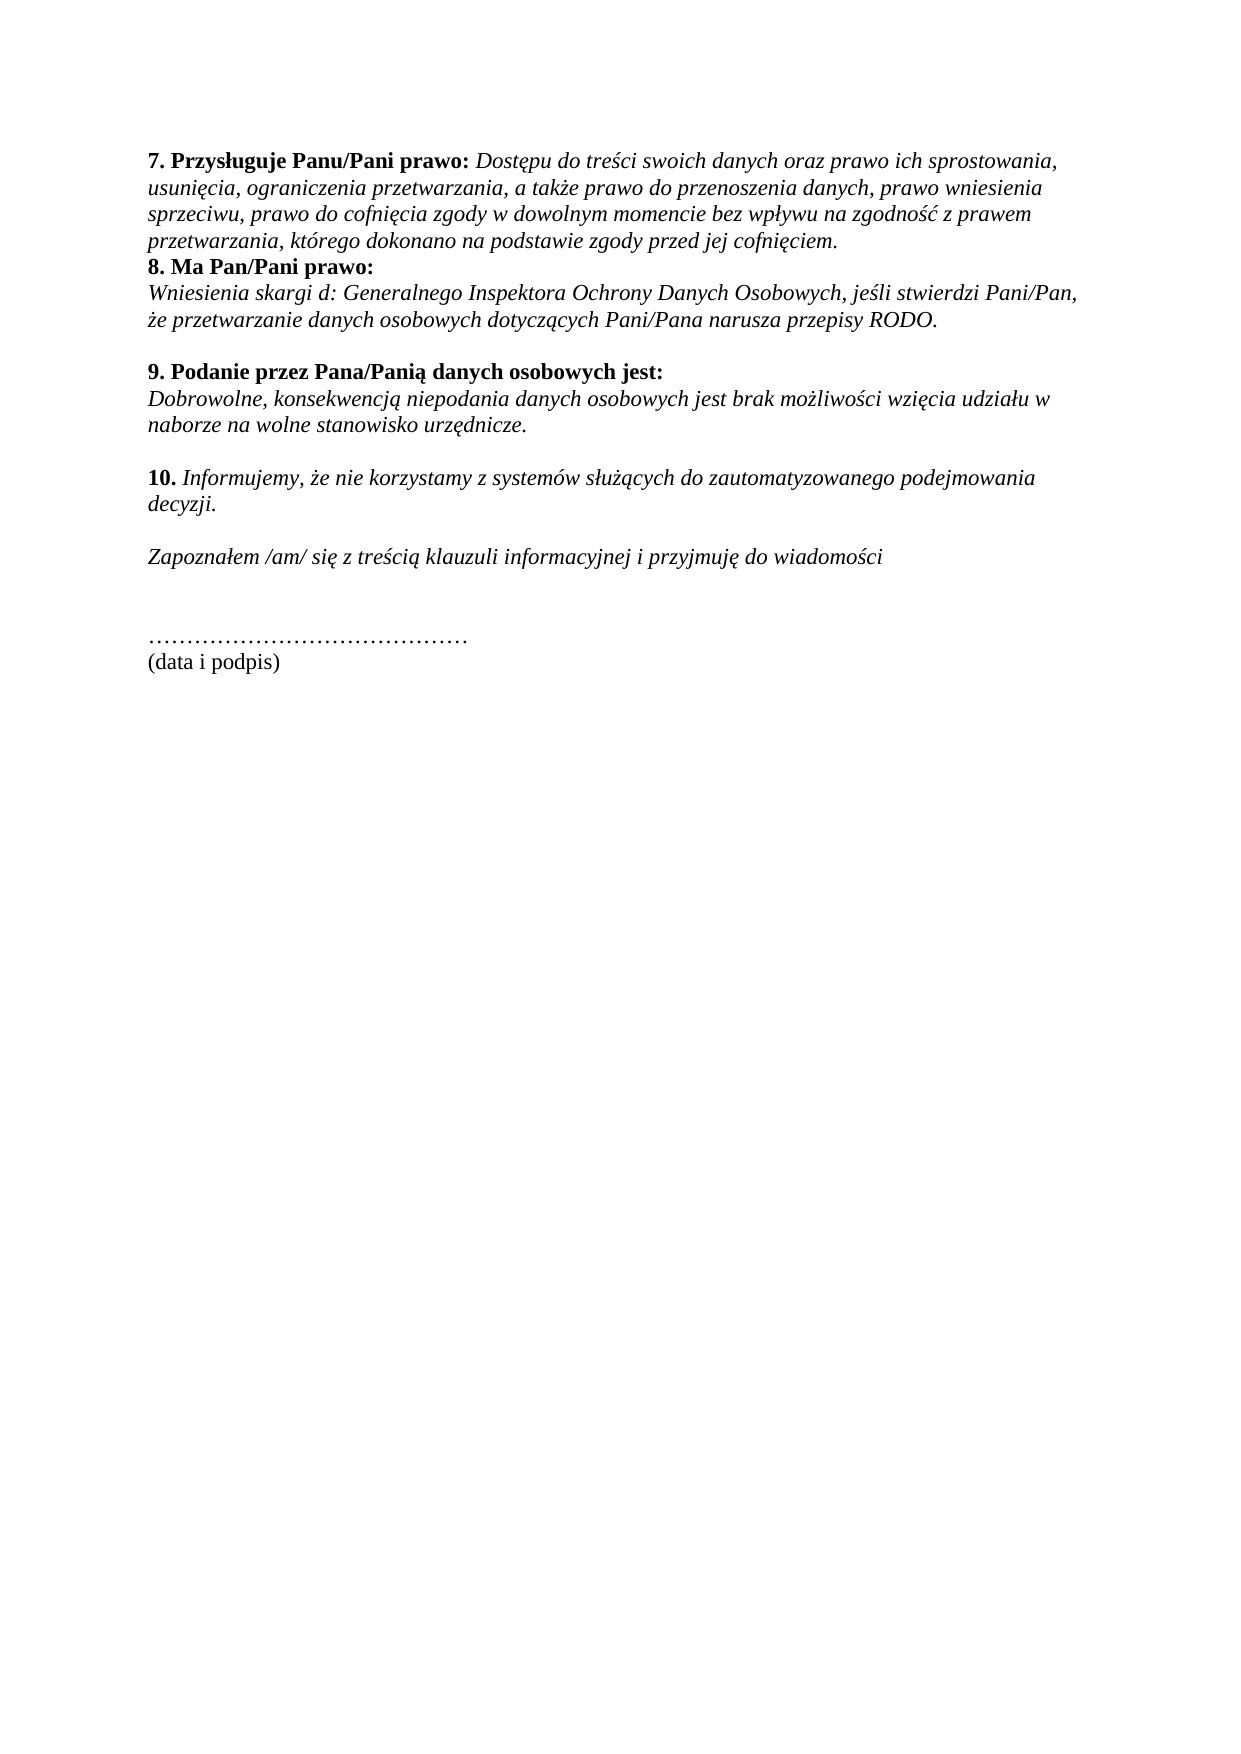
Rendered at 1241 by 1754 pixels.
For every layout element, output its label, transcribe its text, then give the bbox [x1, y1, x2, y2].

text Zapoznałem /am/ się z treścią klauzuli informacyjnej i przyjmuję do wiadomości [148, 543, 1093, 569]
text 10. Informujemy, że nie korzystamy z systemów służących do zautomatyzowanego podejmowania decyzji. [148, 464, 1093, 517]
text 7. Przysługuje Panu/Pani prawo: Dostępu do treści swoich danych oraz prawo ich sprostowania, usunięcia, ograniczenia przetwarzania, a także prawo do przenoszenia danych, prawo wniesienia sprzeciwu, prawo do cofnięcia zgody w dowolnym momencie bez wpływu na zgodność z prawem przetwarzania, którego dokonano na podstawie zgody przed jej cofnięciem. [148, 148, 1093, 253]
text 8. Ma Pan/Pani prawo: [148, 253, 1093, 279]
text 9. Podanie przez Pana/Panią danych osobowych jest: [148, 358, 1093, 385]
text (data i podpis) [148, 648, 1093, 675]
text …………………………………… [148, 622, 1093, 648]
text Wniesienia skargi d: Generalnego Inspektora Ochrony Danych Osobowych, jeśli stwierdzi Pani/Pan, że przetwarzanie danych osobowych dotyczących Pani/Pana narusza przepisy RODO. [148, 279, 1093, 332]
text Dobrowolne, konsekwencją niepodania danych osobowych jest brak możliwości wzięcia udziału w naborze na wolne stanowisko urzędnicze. [148, 385, 1093, 437]
